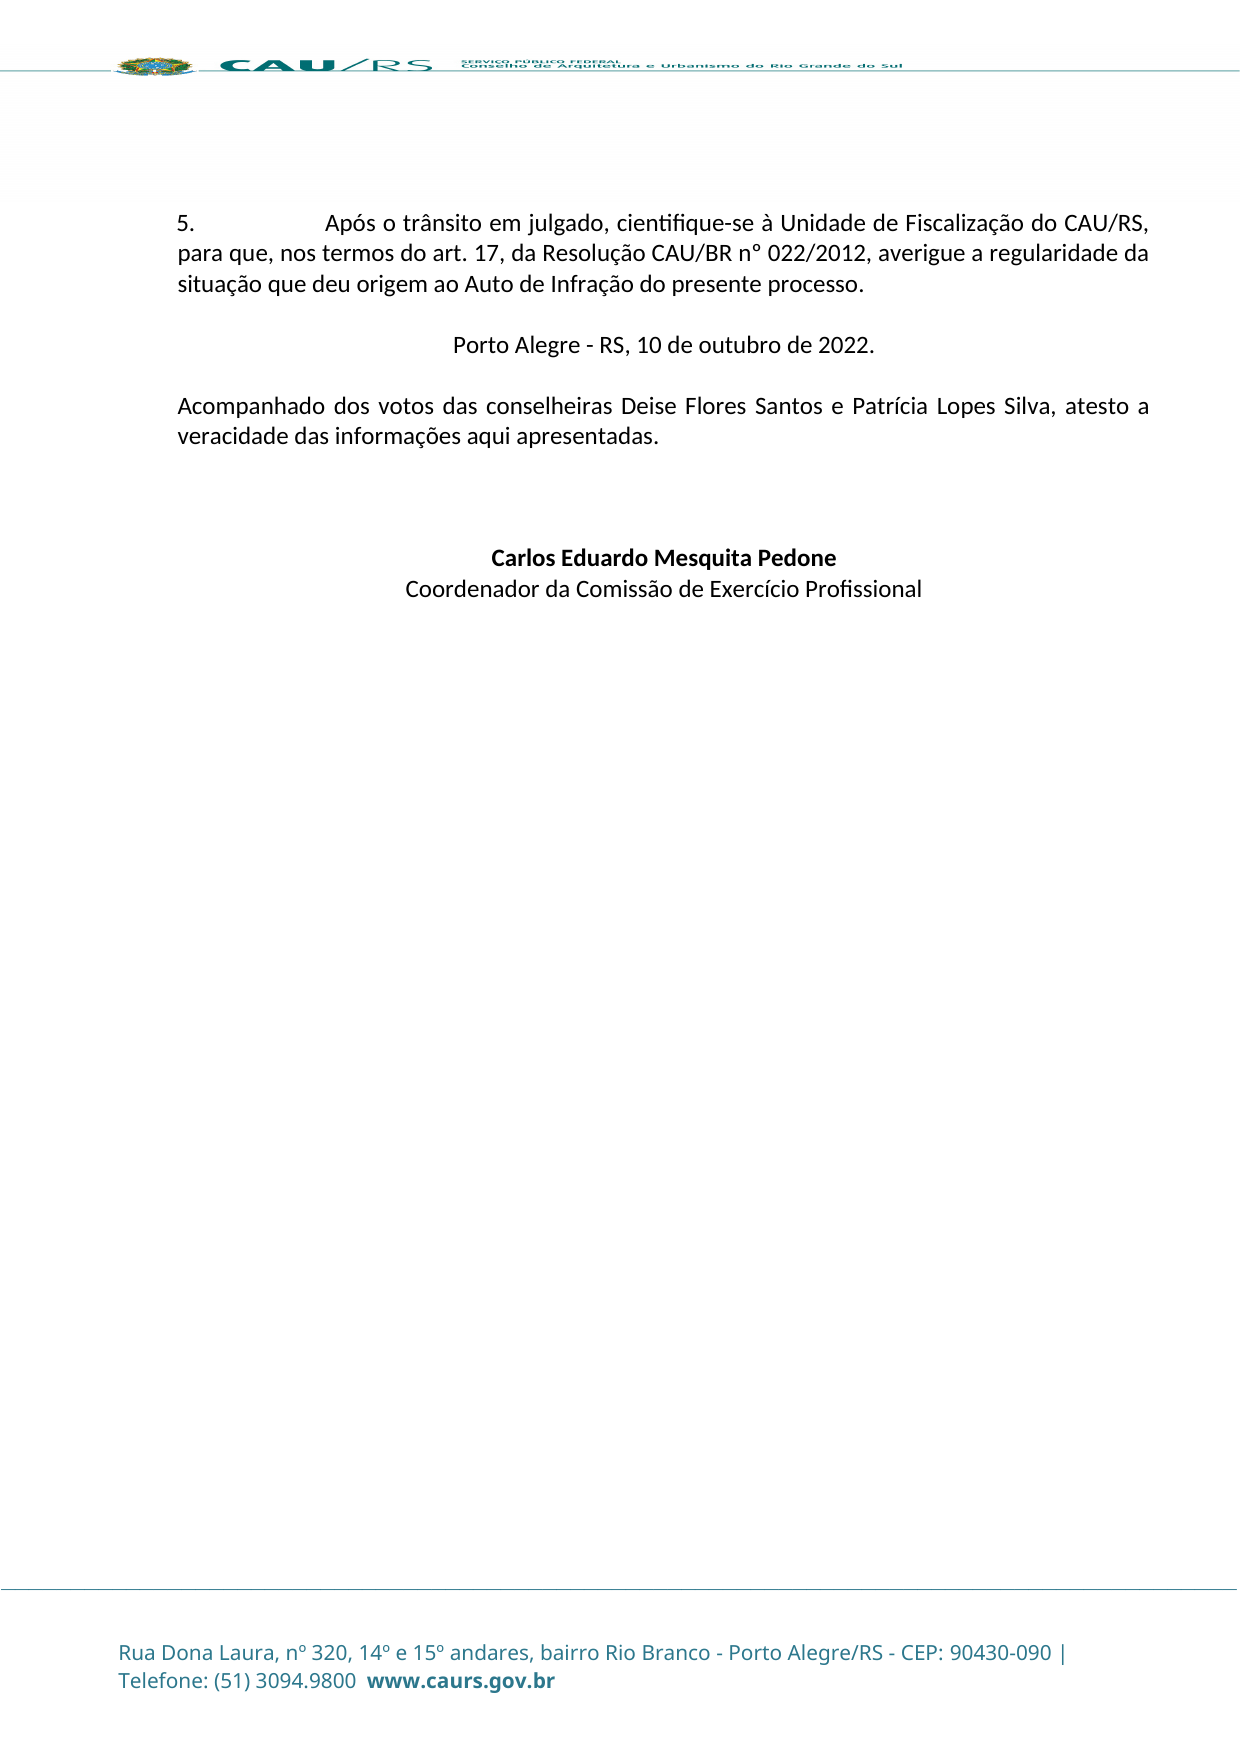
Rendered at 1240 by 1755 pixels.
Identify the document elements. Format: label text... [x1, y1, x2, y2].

list Após o trânsito em julgado, cientifique-se à Unidade de Fiscalização do CAU/RS, para que, nos termos do art. 17, da Resolução CAU/BR nº 022/2012, averigue a regularidade da situação que deu origem ao Auto de Infração do presente processo. [176, 207, 1151, 298]
text Porto Alegre - RS, 10 de outubro de 2022. [177, 329, 1151, 359]
text Coordenador da Comissão de Exercício Profissional [177, 573, 1151, 603]
text Acompanhado dos votos das conselheiras Deise Flores Santos e Patrícia Lopes Silva, atesto a veracidade das informações aqui apresentadas. [177, 390, 1151, 451]
text Carlos Eduardo Mesquita Pedone [177, 542, 1151, 573]
